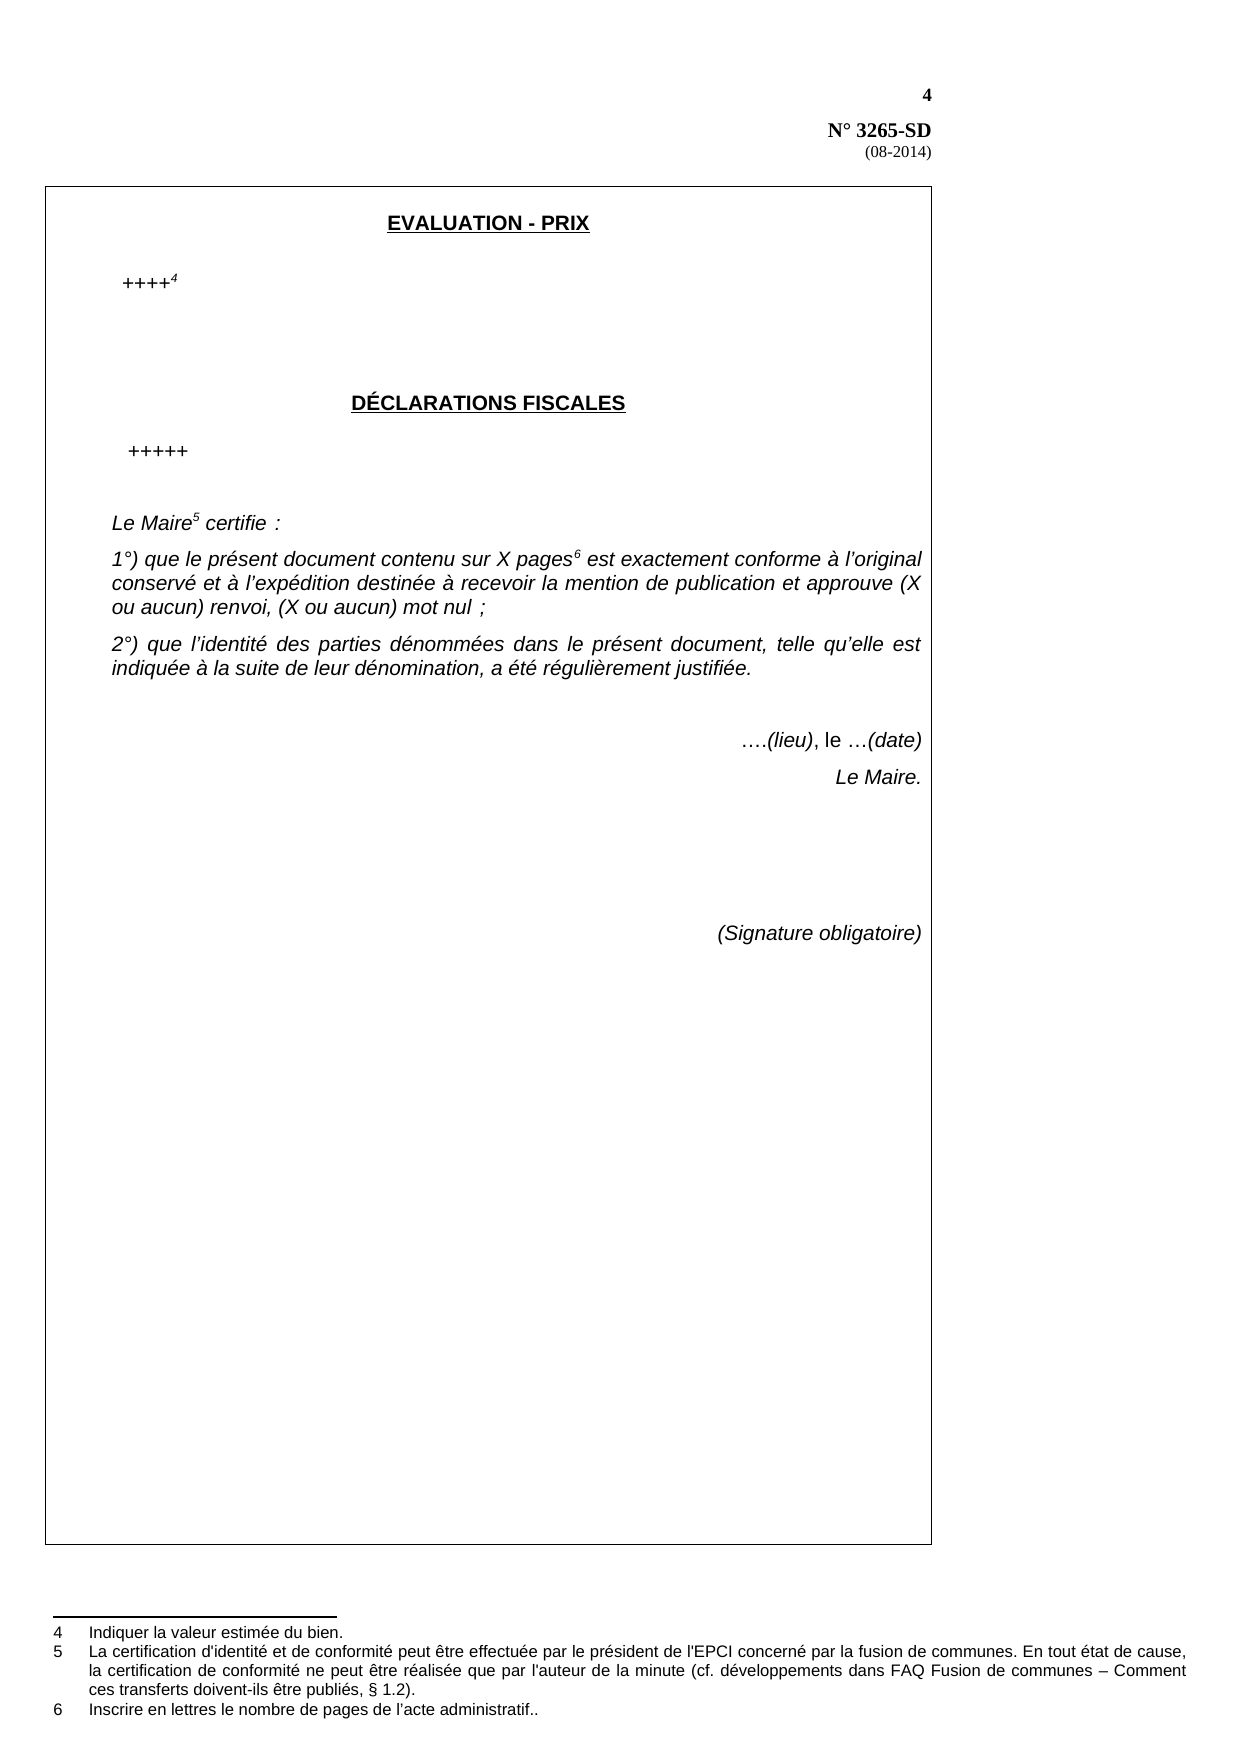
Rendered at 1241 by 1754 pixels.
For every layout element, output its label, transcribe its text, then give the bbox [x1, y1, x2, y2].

table_cell 4 N° 3265-SD (08-2014) [46, 83, 1197, 161]
table_header EVALUATION - PRIX ++++ DÉCLARATIONS FISCALES +++++ Le Maire certifie : 1°) que le présent document contenu sur X pages est exactement conforme à l’original conservé et à l’expédition destinée à recevoir la mention de publication et approuve (X ou aucun) renvoi, (X ou aucun) mot nul ; 2°) que l’identité des parties dénommées dans le présent document, telle qu’elle est indiquée à la suite de leur dénomination, a été régulièrement justifiée. ….(lieu), le …(date) Le Maire. (Signature obligatoire) [46, 187, 931, 1544]
table_cell [1197, 83, 1203, 161]
table_header [932, 186, 1203, 1544]
